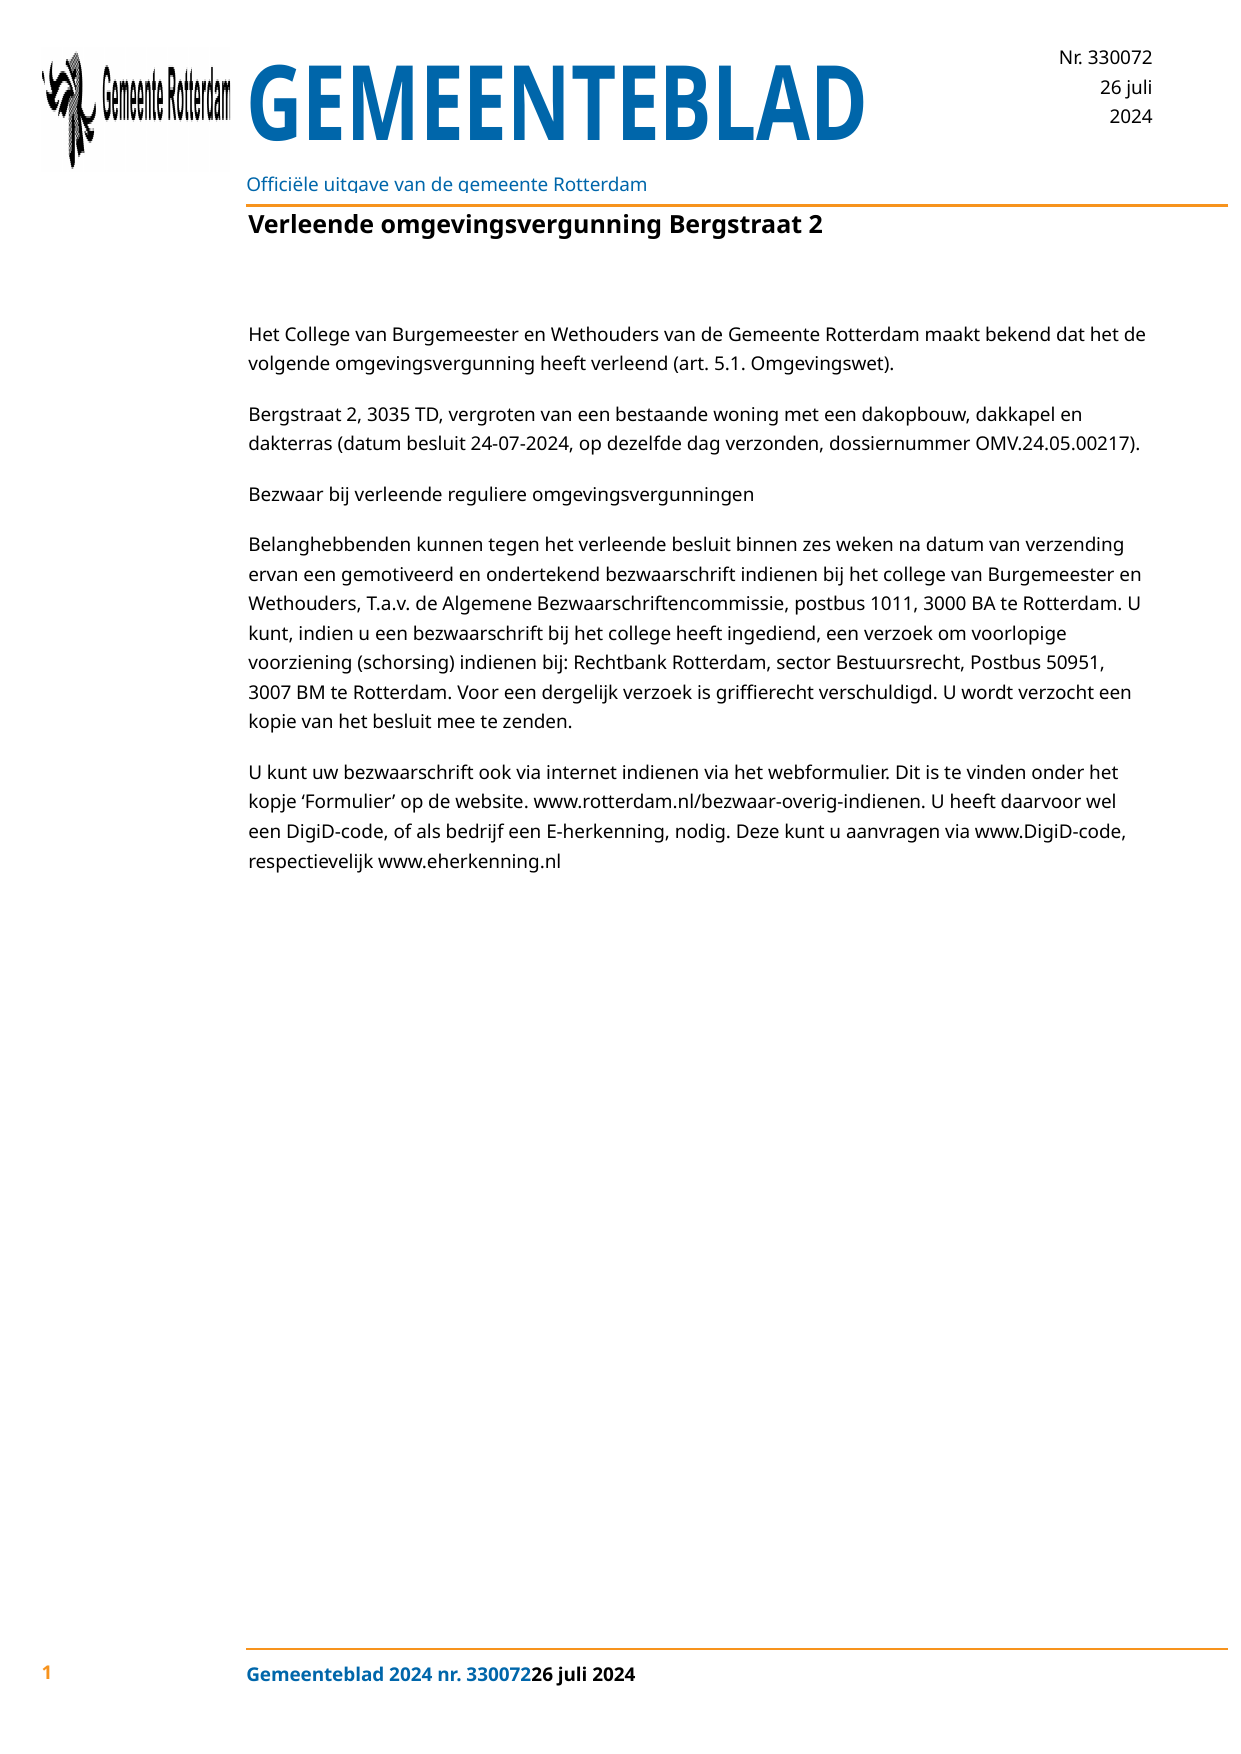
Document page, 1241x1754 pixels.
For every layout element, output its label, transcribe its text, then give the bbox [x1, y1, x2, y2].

text Verleende omgevingsvergunning Bergstraat 2 [248, 207, 1152, 241]
text Bergstraat 2, 3035 TD, vergroten van een bestaande woning met een dakopbouw, dakkapel en dakterras (datum besluit 24-07-2024, op dezelfde dag verzonden, dossiernummer OMV.24.05.00217). [248, 401, 1152, 456]
text U kunt uw bezwaarschrift ook via internet indienen via het webformulier. Dit is te vinden onder het kopje ‘Formulier’ op de website. www.rotterdam.nl/bezwaar-overig-indienen. U heeft daarvoor wel een DigiD-code, of als bedrijf een E-herkenning, nodig. Deze kunt u aanvragen via www.DigiD-code, respectievelijk www.eherkenning.nl [248, 759, 1152, 873]
picture [41, 47, 231, 172]
text Bezwaar bij verleende reguliere omgevingsvergunningen [248, 481, 1152, 506]
text Belanghebbenden kunnen tegen het verleende besluit binnen zes weken na datum van verzending ervan een gemotiveerd en ondertekend bezwaarschrift indienen bij het college van Burgemeester en Wethouders, T.a.v. de Algemene Bezwaarschriftencommissie, postbus 1011, 3000 BA te Rotterdam. U kunt, indien u een bezwaarschrift bij het college heeft ingediend, een verzoek om voorlopige voorziening (schorsing) indienen bij: Rechtbank Rotterdam, sector Bestuursrecht, Postbus 50951, 3007 BM te Rotterdam. Voor een dergelijk verzoek is griffierecht verschuldigd. U wordt verzocht een kopie van het besluit mee te zenden. [248, 531, 1152, 734]
text Het College van Burgemeester en Wethouders van de Gemeente Rotterdam maakt bekend dat het de volgende omgevingsvergunning heeft verleend (art. 5.1. Omgevingswet). [248, 321, 1152, 376]
